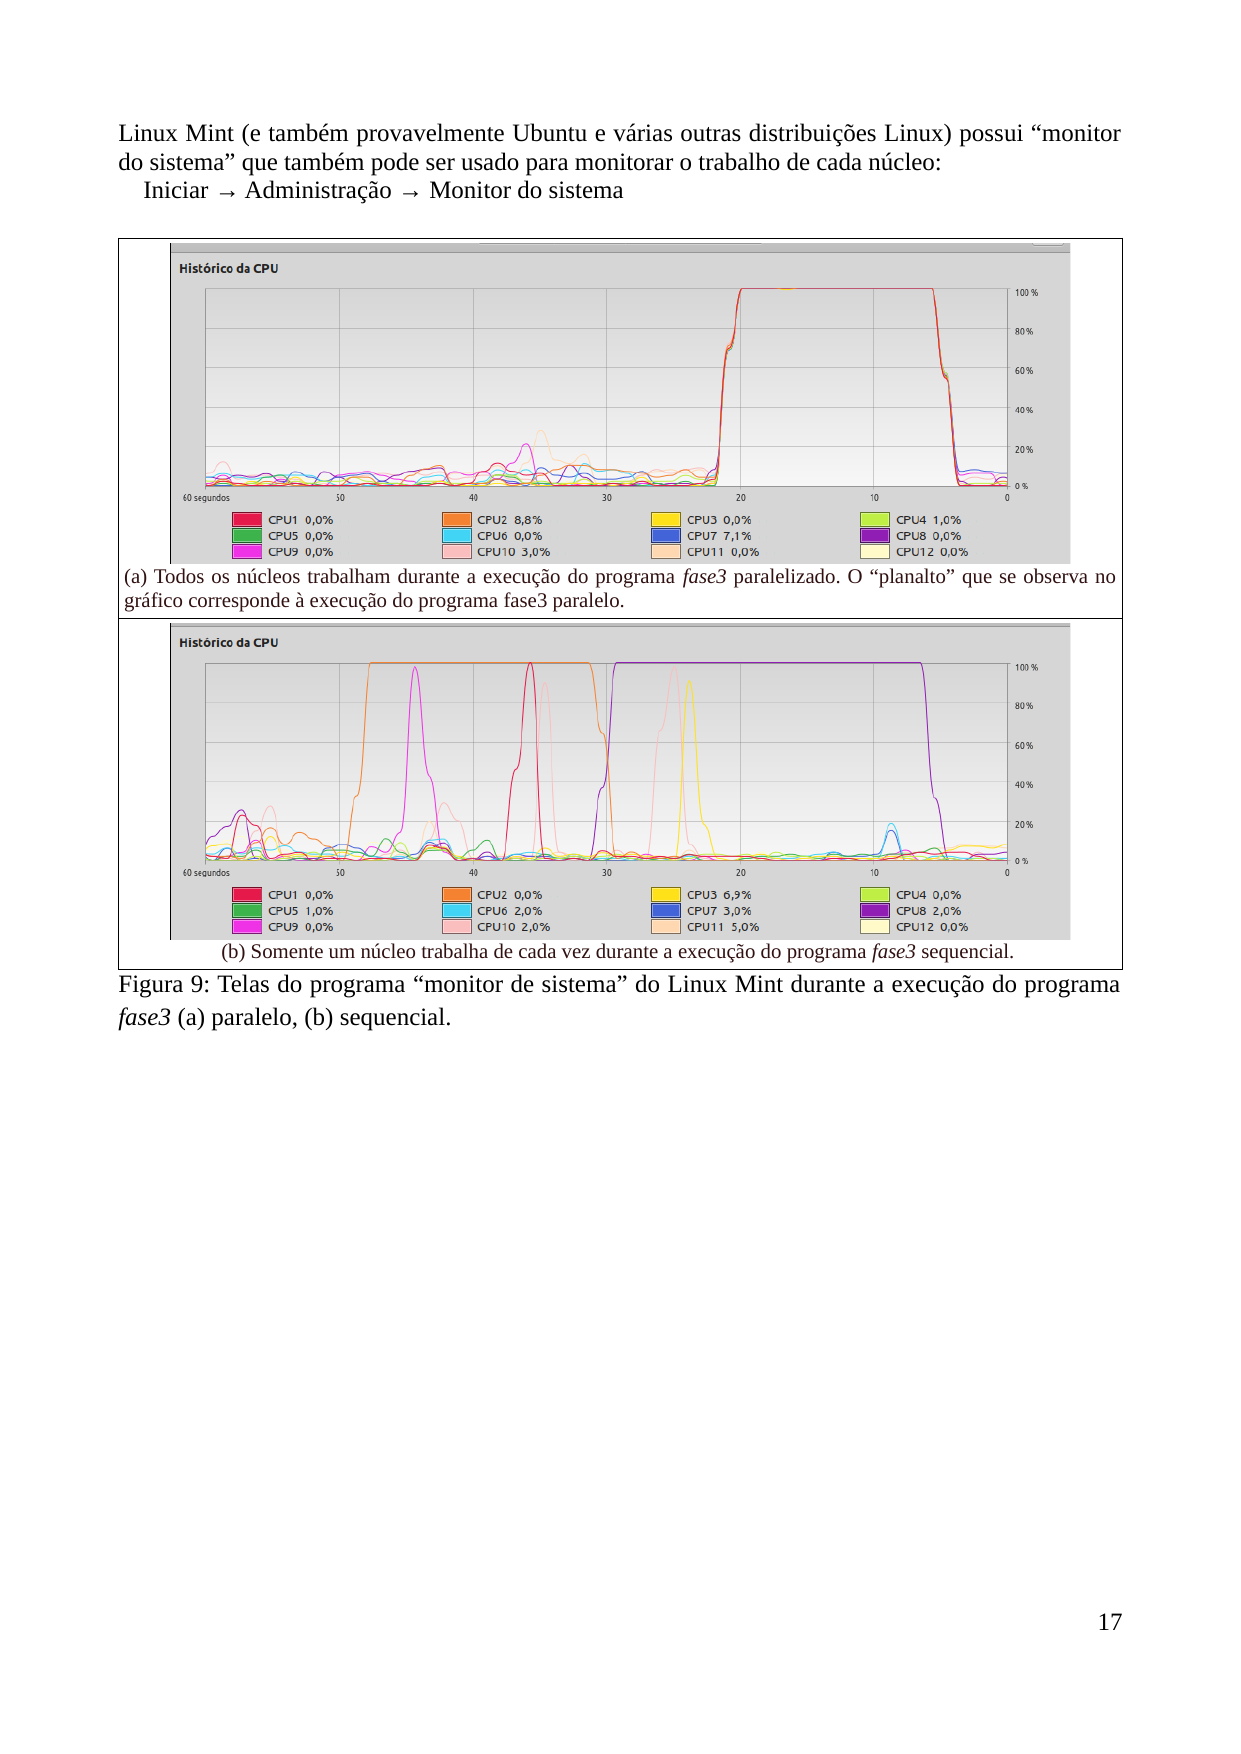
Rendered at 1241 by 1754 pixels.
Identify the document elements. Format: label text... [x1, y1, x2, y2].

text Iniciar → Administração → Monitor do sistema [118, 176, 1122, 204]
text Figura 9: Telas do programa “monitor de sistema” do Linux Mint durante a execução do programa fase3 (a) paralelo, (b) sequencial. [118, 970, 1122, 1031]
table_cell (b) Somente um núcleo trabalha de cada vez durante a execução do programa fase3 sequencial. [119, 619, 1122, 969]
picture [170, 623, 1071, 940]
table_header (a) Todos os núcleos trabalham durante a execução do programa fase3 paralelizado. O “planalto” que se observa no gráfico corresponde à execução do programa fase3 paralelo. [119, 239, 1122, 618]
text Linux Mint (e também provavelmente Ubuntu e várias outras distribuições Linux) possui “monitor do sistema” que também pode ser usado para monitorar o trabalho de cada núcleo: [118, 118, 1122, 176]
picture [170, 243, 1071, 564]
